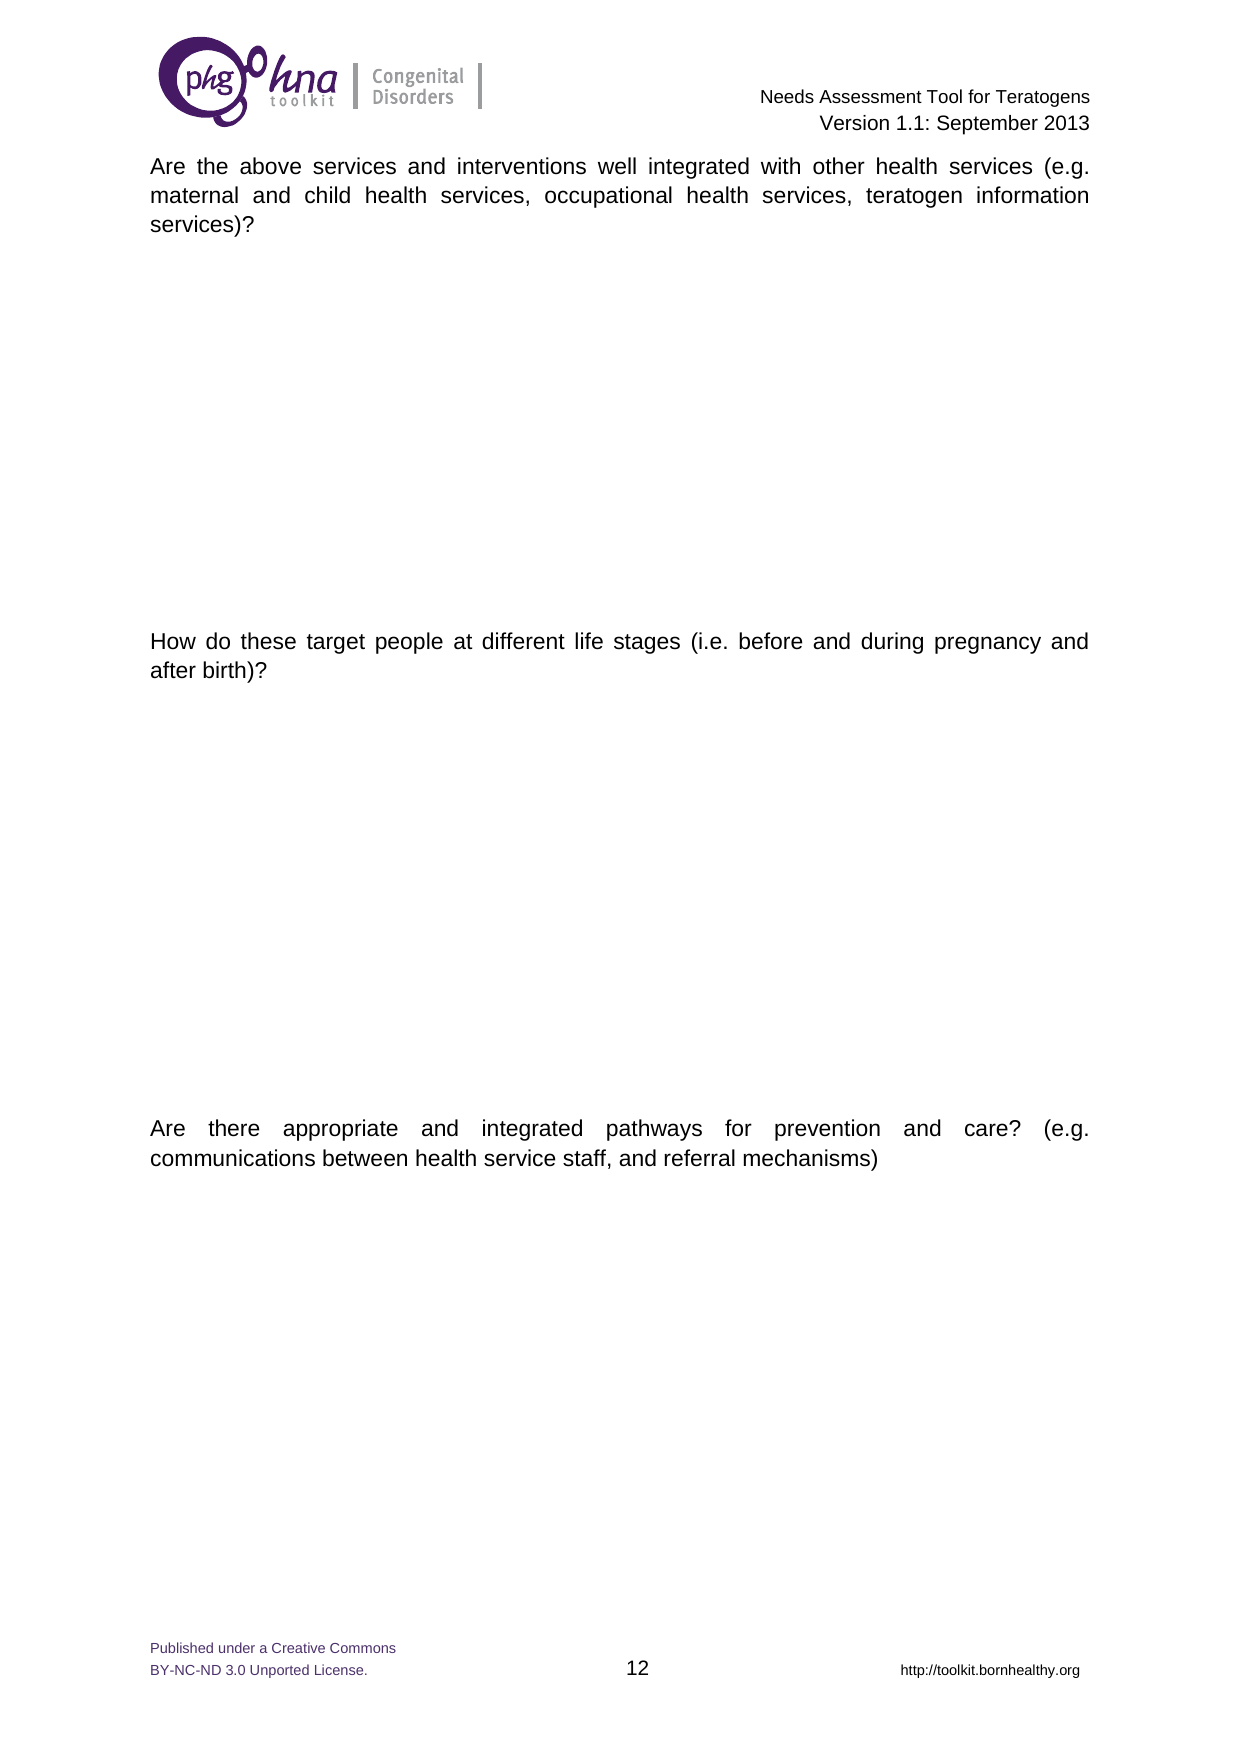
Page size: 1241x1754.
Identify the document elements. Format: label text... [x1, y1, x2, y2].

subtitle How do these target people at different life stages (i.e. before and during pregnancy and after birth)? [150, 625, 1090, 683]
subtitle Are the above services and interventions well integrated with other health services (e.g. maternal and child health services, occupational health services, teratogen information services)? [150, 150, 1090, 237]
subtitle Are there appropriate and integrated pathways for prevention and care? (e.g. communications between health service staff, and referral mechanisms) [150, 1112, 1090, 1171]
